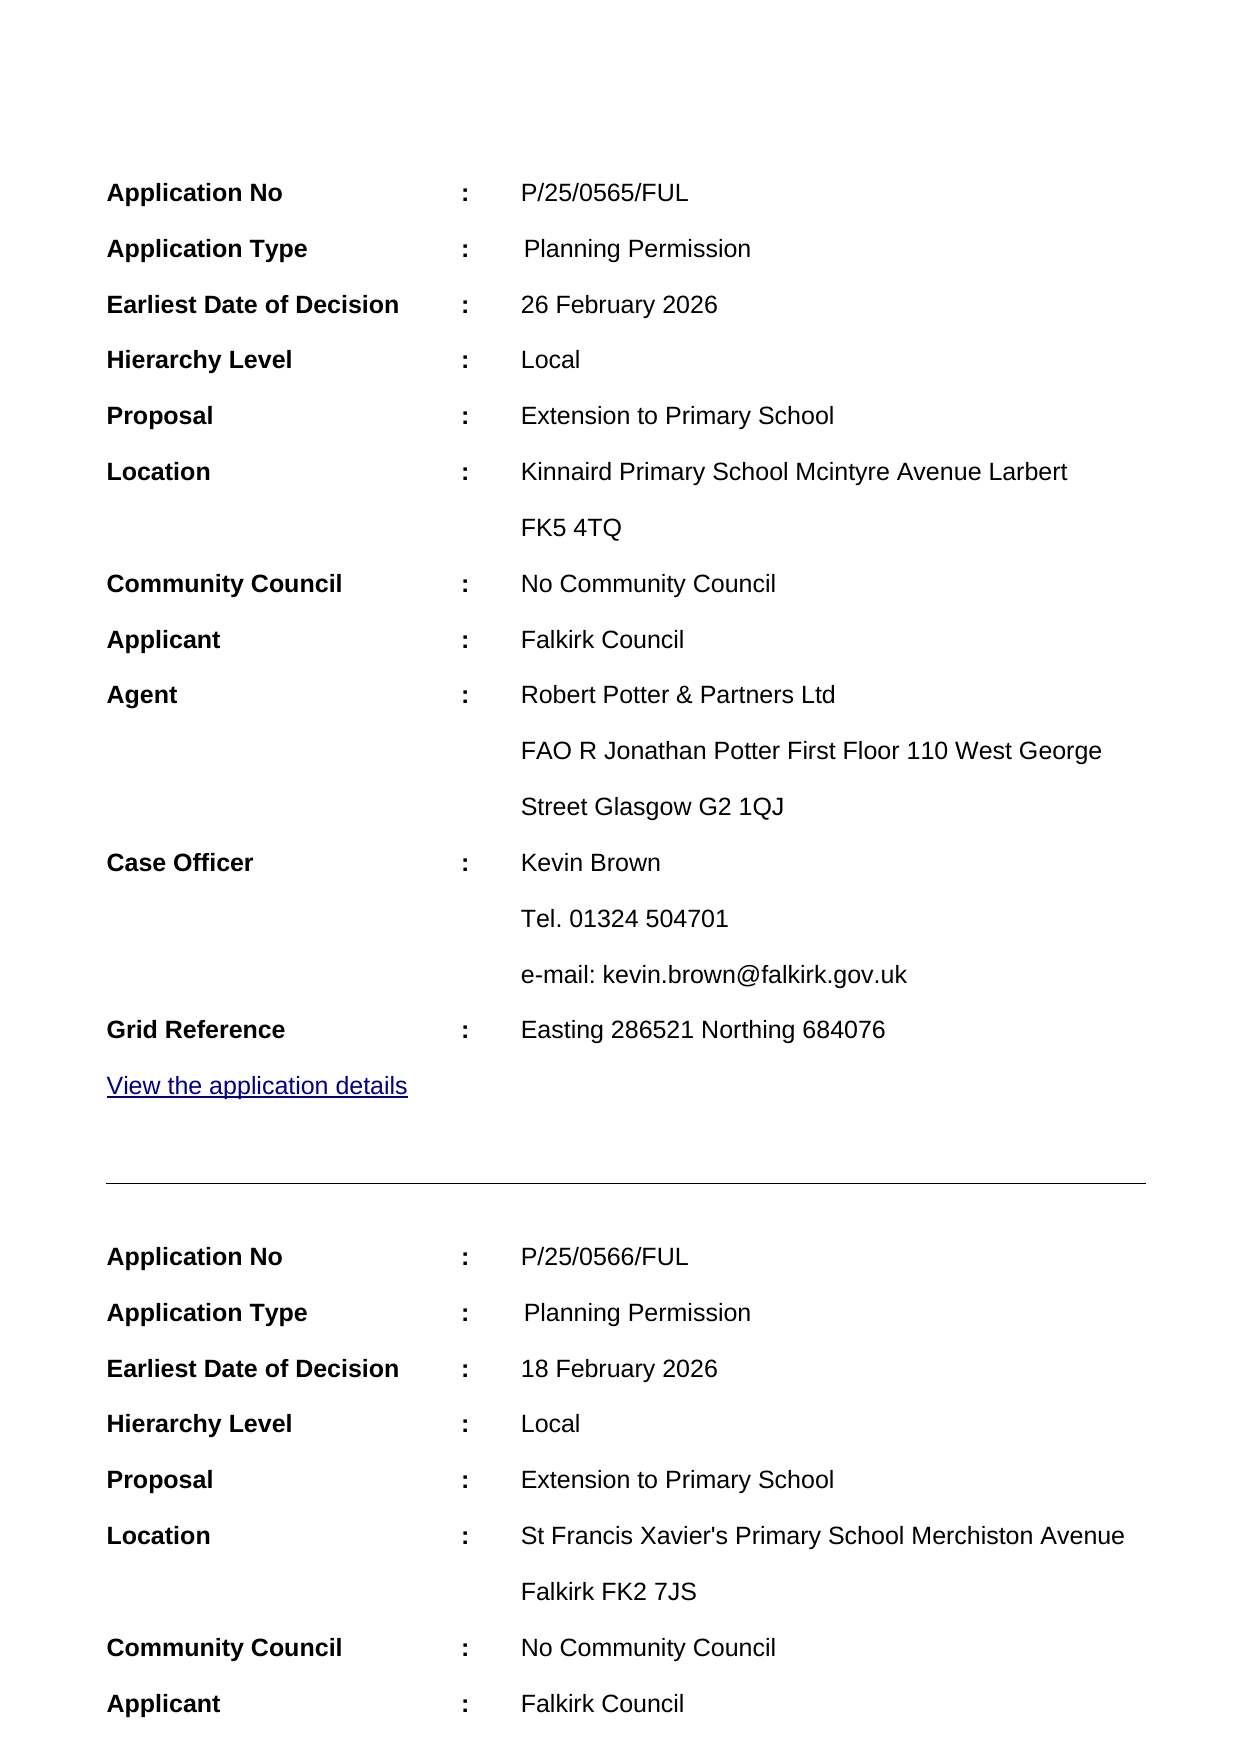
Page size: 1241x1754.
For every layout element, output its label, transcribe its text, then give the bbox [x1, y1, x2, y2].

text Proposal : Extension to Primary School [106, 1465, 1146, 1494]
text Case Officer : Kevin Brown [106, 848, 1146, 877]
text View the application details [106, 1071, 1146, 1100]
text Proposal : Extension to Primary School [106, 401, 1146, 430]
text Earliest Date of Decision : 26 February 2026 [106, 289, 1146, 318]
text Tel. 01324 504701 [106, 904, 1146, 932]
text Hierarchy Level : Local [106, 345, 1146, 374]
text Hierarchy Level : Local [106, 1409, 1146, 1438]
text Street Glasgow G2 1QJ [106, 792, 1146, 821]
text Agent : Robert Potter & Partners Ltd [106, 680, 1146, 709]
text Grid Reference : Easting 286521 Northing 684076 [106, 1015, 1146, 1044]
text Community Council : No Community Council [106, 1633, 1146, 1661]
text e-mail: kevin.brown@falkirk.gov.uk [106, 959, 1146, 988]
text FK5 4TQ [106, 513, 1146, 542]
text Application Type : Planning Permission [106, 1298, 1146, 1326]
text Earliest Date of Decision : 18 February 2026 [106, 1353, 1146, 1382]
text Location : St Francis Xavier's Primary School Merchiston Avenue [106, 1521, 1146, 1550]
text Community Council : No Community Council [106, 569, 1146, 597]
text Falkirk FK2 7JS [106, 1577, 1146, 1606]
text FAO R Jonathan Potter First Floor 110 West George [106, 736, 1146, 765]
text Location : Kinnaird Primary School Mcintyre Avenue Larbert [106, 457, 1146, 486]
text Application No : P/25/0566/FUL [106, 1242, 1146, 1271]
text Application Type : Planning Permission [106, 234, 1146, 262]
text Applicant : Falkirk Council [106, 1688, 1146, 1717]
text Applicant : Falkirk Council [106, 624, 1146, 653]
text Application No : P/25/0565/FUL [106, 178, 1146, 207]
